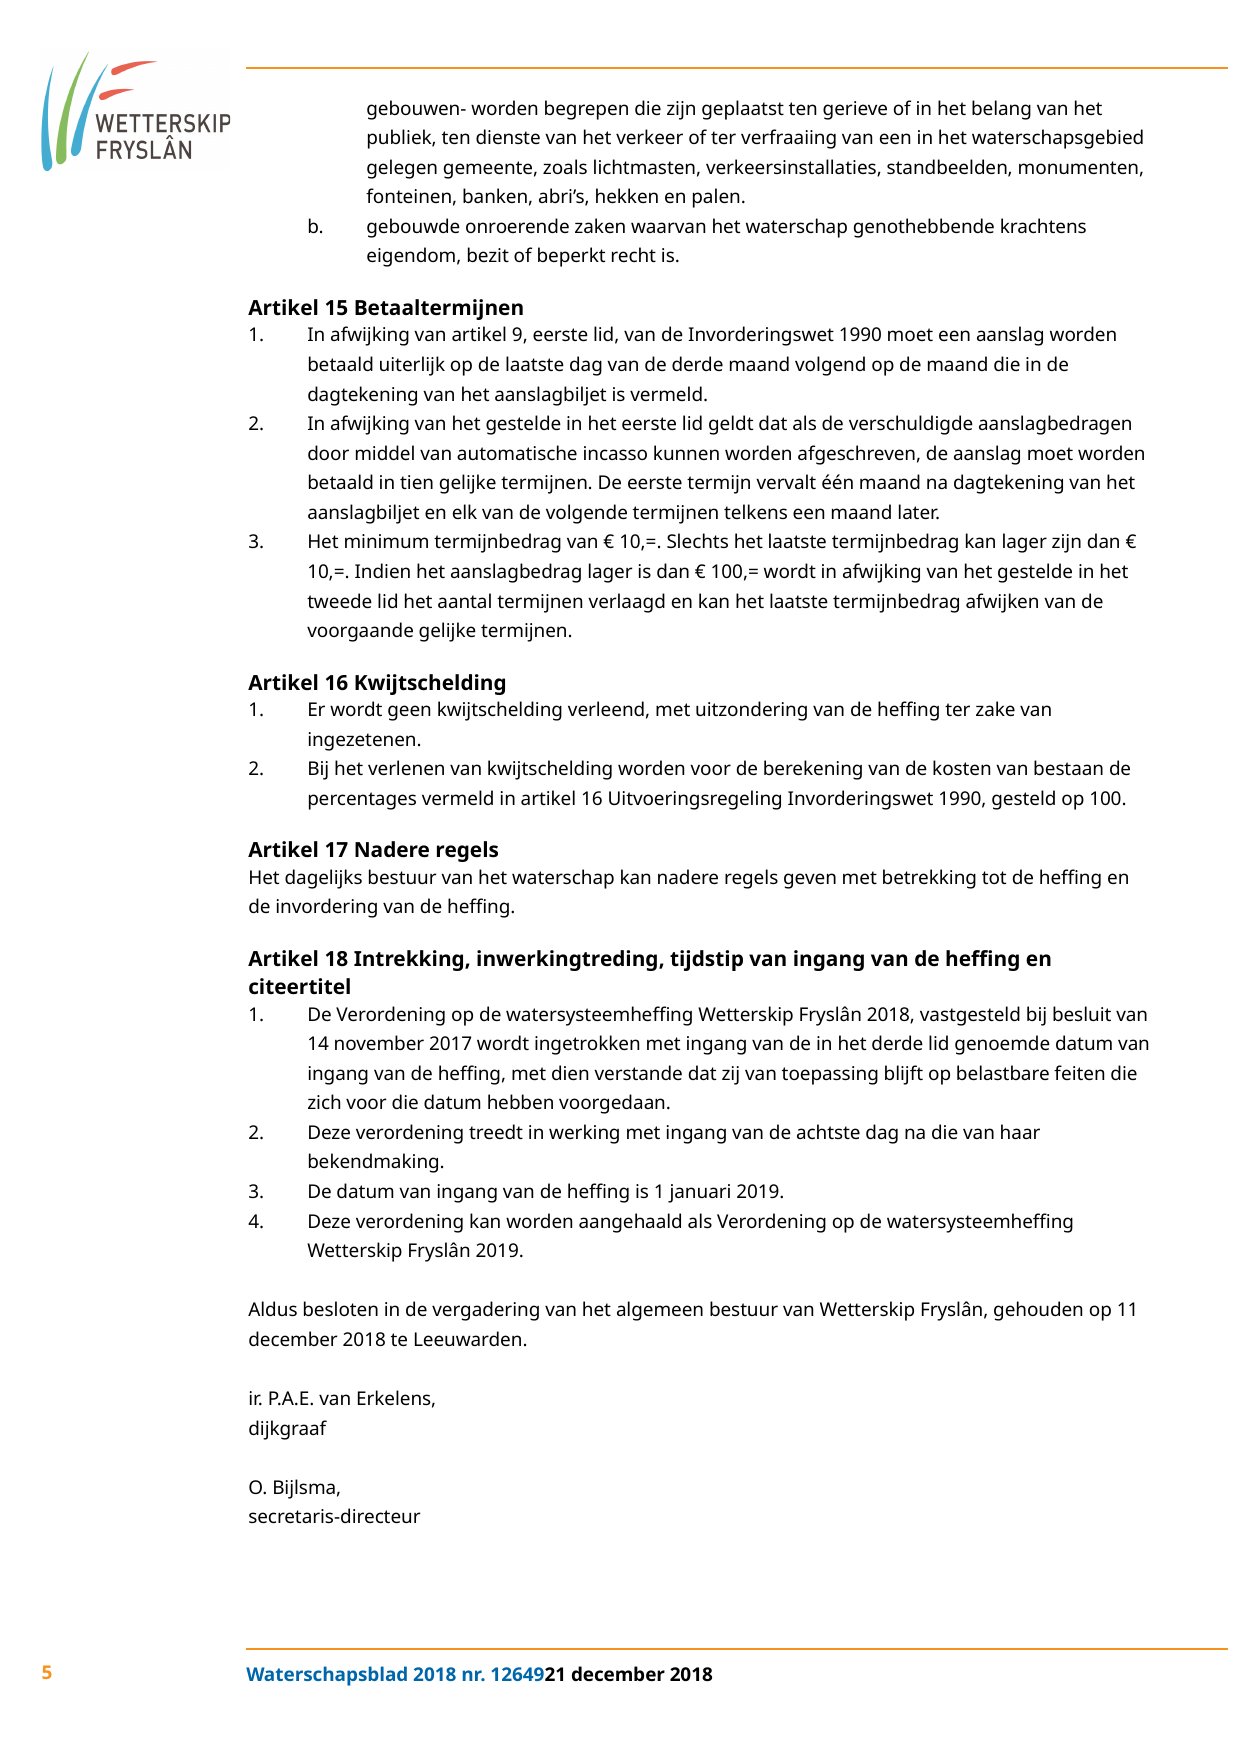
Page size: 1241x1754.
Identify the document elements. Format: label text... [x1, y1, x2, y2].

list Het minimum termijnbedrag van € 10,=. Slechts het laatste termijnbedrag kan lager zijn dan € 10,=. Indien het aanslagbedrag lager is dan € 100,= wordt in afwijking van het gestelde in het tweede lid het aantal termijnen verlaagd en kan het laatste termijnbedrag afwijken van de voorgaande gelijke termijnen. [248, 529, 1152, 643]
text Aldus besloten in de vergadering van het algemeen bestuur van Wetterskip Fryslân, gehouden op 11 december 2018 te Leeuwarden. [248, 1297, 1152, 1352]
text Artikel 16 Kwijtschelding [248, 668, 1152, 696]
text Het dagelijks bestuur van het waterschap kan nadere regels geven met betrekking tot de heffing en de invordering van de heffing. [248, 864, 1152, 919]
list De datum van ingang van de heffing is 1 januari 2019. [248, 1178, 1152, 1204]
list In afwijking van artikel 9, eerste lid, van de Invorderingswet 1990 moet een aanslag worden betaald uiterlijk op de laatste dag van de derde maand volgend op de maand die in de dagtekening van het aanslagbiljet is vermeld. [248, 322, 1152, 406]
list De Verordening op de watersysteemheffing Wetterskip Fryslân 2018, vastgesteld bij besluit van 14 november 2017 wordt ingetrokken met ingang van de in het derde lid genoemde datum van ingang van de heffing, met dien verstande dat zij van toepassing blijft op belastbare feiten die zich voor die datum hebben voorgedaan. [248, 1001, 1152, 1115]
picture [41, 47, 231, 172]
list Bij het verlenen van kwijtschelding worden voor de berekening van de kosten van bestaan de percentages vermeld in artikel 16 Uitvoeringsregeling Invorderingswet 1990, gesteld op 100. [248, 755, 1152, 811]
list In afwijking van het gestelde in het eerste lid geldt dat als de verschuldigde aanslagbedragen door middel van automatische incasso kunnen worden afgeschreven, de aanslag moet worden betaald in tien gelijke termijnen. De eerste termijn vervalt één maand na dagtekening van het aanslagbiljet en elk van de volgende termijnen telkens een maand later. [248, 410, 1152, 525]
list gebouwde onroerende zaken waarvan het waterschap genothebbende krachtens eigendom, bezit of beperkt recht is. [307, 213, 1152, 268]
text Artikel 18 Intrekking, inwerkingtreding, tijdstip van ingang van de heffing en citeertitel [248, 944, 1152, 1001]
text secretaris-directeur [248, 1504, 1152, 1529]
text Artikel 15 Betaaltermijnen [248, 293, 1152, 322]
list gebouwen- worden begrepen die zijn geplaatst ten gerieve of in het belang van het publiek, ten dienste van het verkeer of ter verfraaiing van een in het waterschapsgebied gelegen gemeente, zoals lichtmasten, verkeersinstallaties, standbeelden, monumenten, fonteinen, banken, abri’s, hekken en palen. [307, 95, 1152, 209]
text ir. P.A.E. van Erkelens, [248, 1385, 1152, 1411]
text O. Bijlsma, [248, 1474, 1152, 1500]
text Artikel 17 Nadere regels [248, 835, 1152, 864]
list Deze verordening kan worden aangehaald als Verordening op de watersysteemheffing Wetterskip Fryslân 2019. [248, 1208, 1152, 1263]
list Deze verordening treedt in werking met ingang van de achtste dag na die van haar bekendmaking. [248, 1119, 1152, 1174]
list Er wordt geen kwijtschelding verleend, met uitzondering van de heffing ter zake van ingezetenen. [248, 696, 1152, 752]
text dijkgraaf [248, 1415, 1152, 1441]
